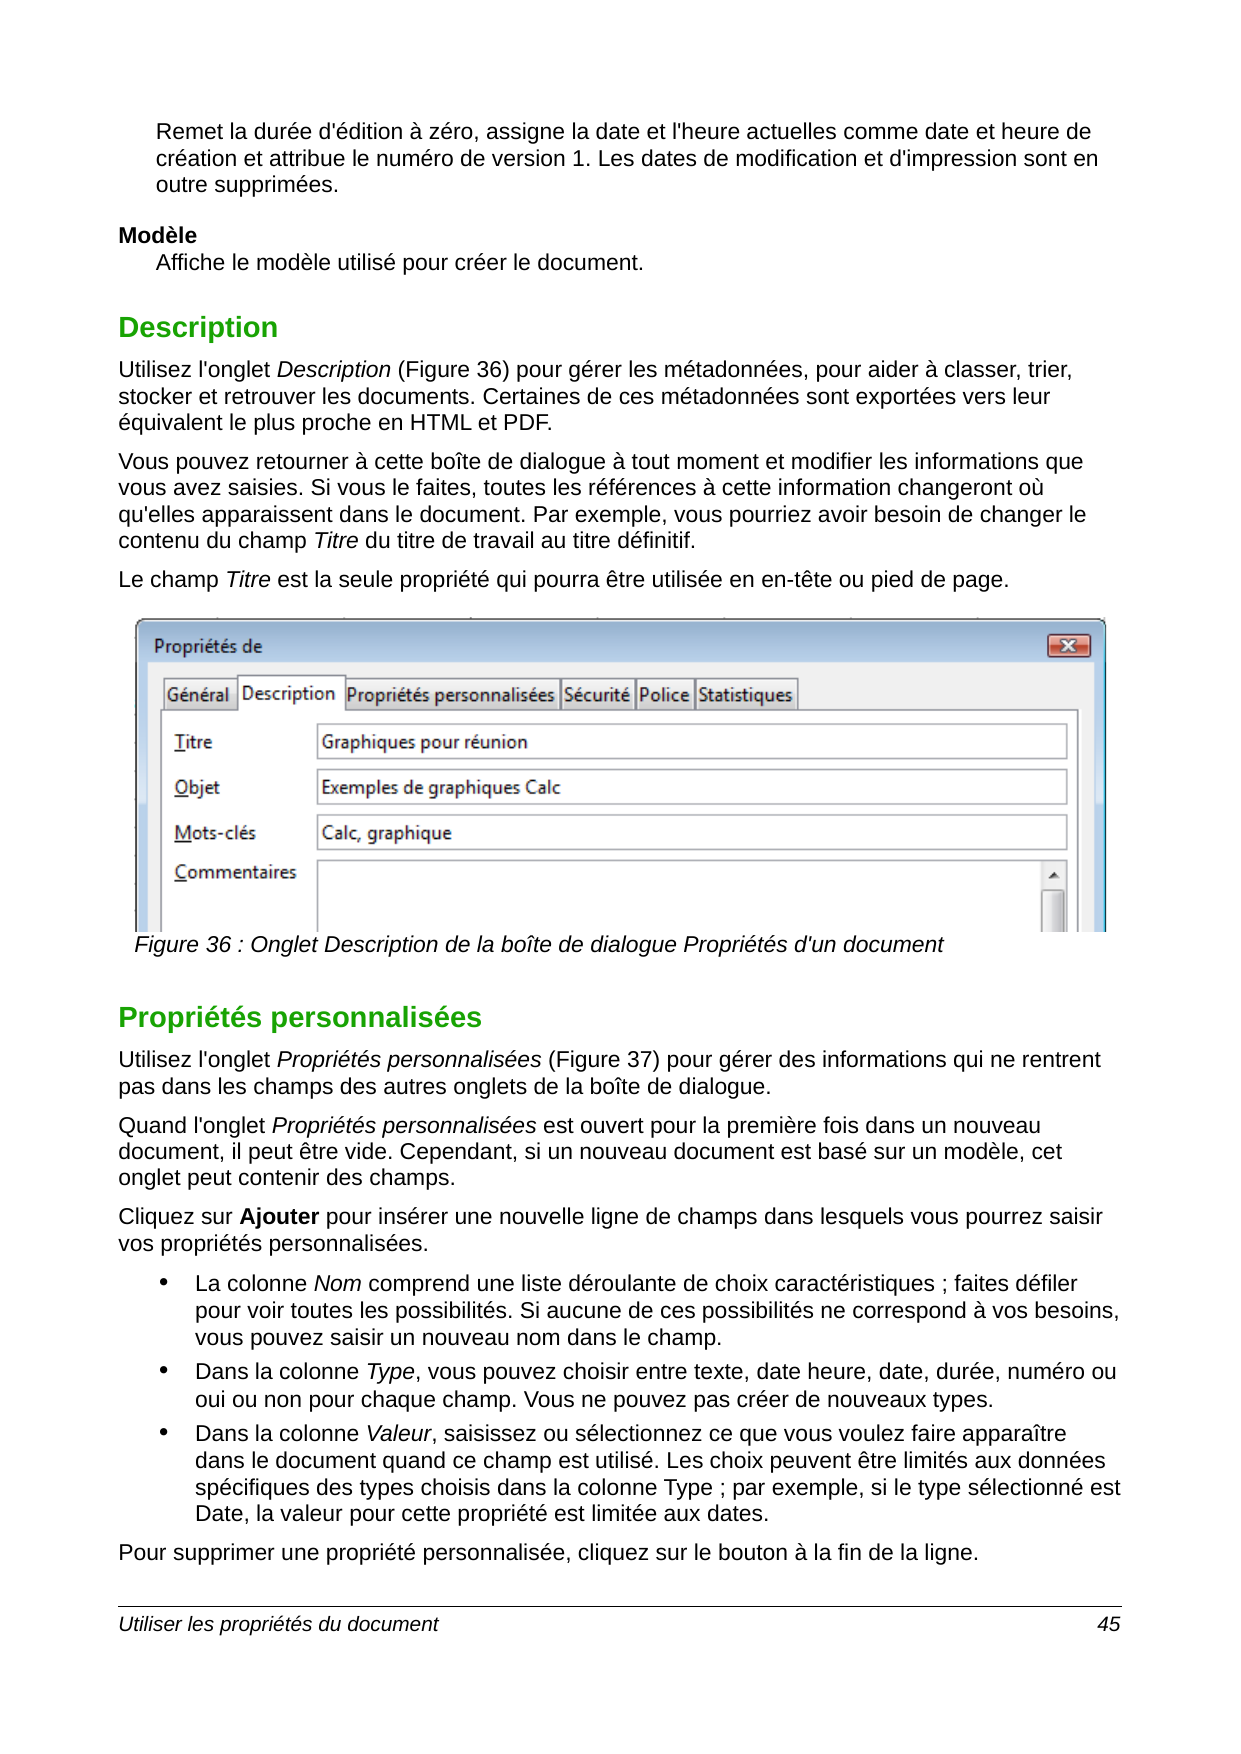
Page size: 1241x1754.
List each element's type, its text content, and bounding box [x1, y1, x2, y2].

text Cliquez sur Ajouter pour insérer une nouvelle ligne de champs dans lesquels vous pourrez saisir vos propriétés personnalisées. [118, 1203, 1122, 1256]
text Le champ Titre est la seule propriété qui pourra être utilisée en en-tête ou pied de page. [118, 566, 1122, 592]
text Figure 36 : Onglet Description de la boîte de dialogue Propriétés d'un document [134, 932, 1106, 958]
text Quand l'onglet Propriétés personnalisées est ouvert pour la première fois dans un nouveau document, il peut être vide. Cependant, si un nouveau document est basé sur un modèle, cet onglet peut contenir des champs. [118, 1112, 1122, 1191]
list Dans la colonne Valeur, saisissez ou sélectionnez ce que vous voulez faire apparaître dans le document quand ce champ est utilisé. Les choix peuvent être limités aux données spécifiques des types choisis dans la colonne Type ; par exemple, si le type sélectionné est Date, la valeur pour cette propriété est limitée aux dates. [156, 1418, 1122, 1526]
text Vous pouvez retourner à cette boîte de dialogue à tout moment et modifier les informations que vous avez saisies. Si vous le faites, toutes les références à cette information changeront où qu'elles apparaissent dans le document. Par exemple, vous pourriez avoir besoin de changer le contenu du champ Titre du titre de travail au titre définitif. [118, 448, 1122, 553]
picture [134, 617, 1107, 932]
text Utilisez l'onglet Description (Figure 36) pour gérer les métadonnées, pour aider à classer, trier, stocker et retrouver les documents. Certaines de ces métadonnées sont exportées vers leur équivalent le plus proche en HTML et PDF. [118, 356, 1122, 435]
list La colonne Nom comprend une liste déroulante de choix caractéristiques ; faites défiler pour voir toutes les possibilités. Si aucune de ces possibilités ne correspond à vos besoins, vous pouvez saisir un nouveau nom dans le champ. [156, 1268, 1122, 1350]
text Modèle [118, 222, 1122, 248]
text Utilisez l'onglet Propriétés personnalisées (Figure 37) pour gérer des informations qui ne rentrent pas dans les champs des autres onglets de la boîte de dialogue. [118, 1046, 1122, 1099]
subtitle Propriétés personnalisées [118, 1000, 1122, 1034]
text Pour supprimer une propriété personnalisée, cliquez sur le bouton à la fin de la ligne. [118, 1539, 1122, 1565]
text Remet la durée d'édition à zéro, assigne la date et l'heure actuelles comme date et heure de création et attribue le numéro de version 1. Les dates de modification et d'impression sont en outre supprimées. [156, 118, 1122, 197]
text Affiche le modèle utilisé pour créer le document. [156, 248, 1122, 275]
subtitle Description [118, 310, 1122, 344]
list Dans la colonne Type, vous pouvez choisir entre texte, date heure, date, durée, numéro ou oui ou non pour chaque champ. Vous ne pouvez pas créer de nouveaux types. [156, 1356, 1122, 1412]
